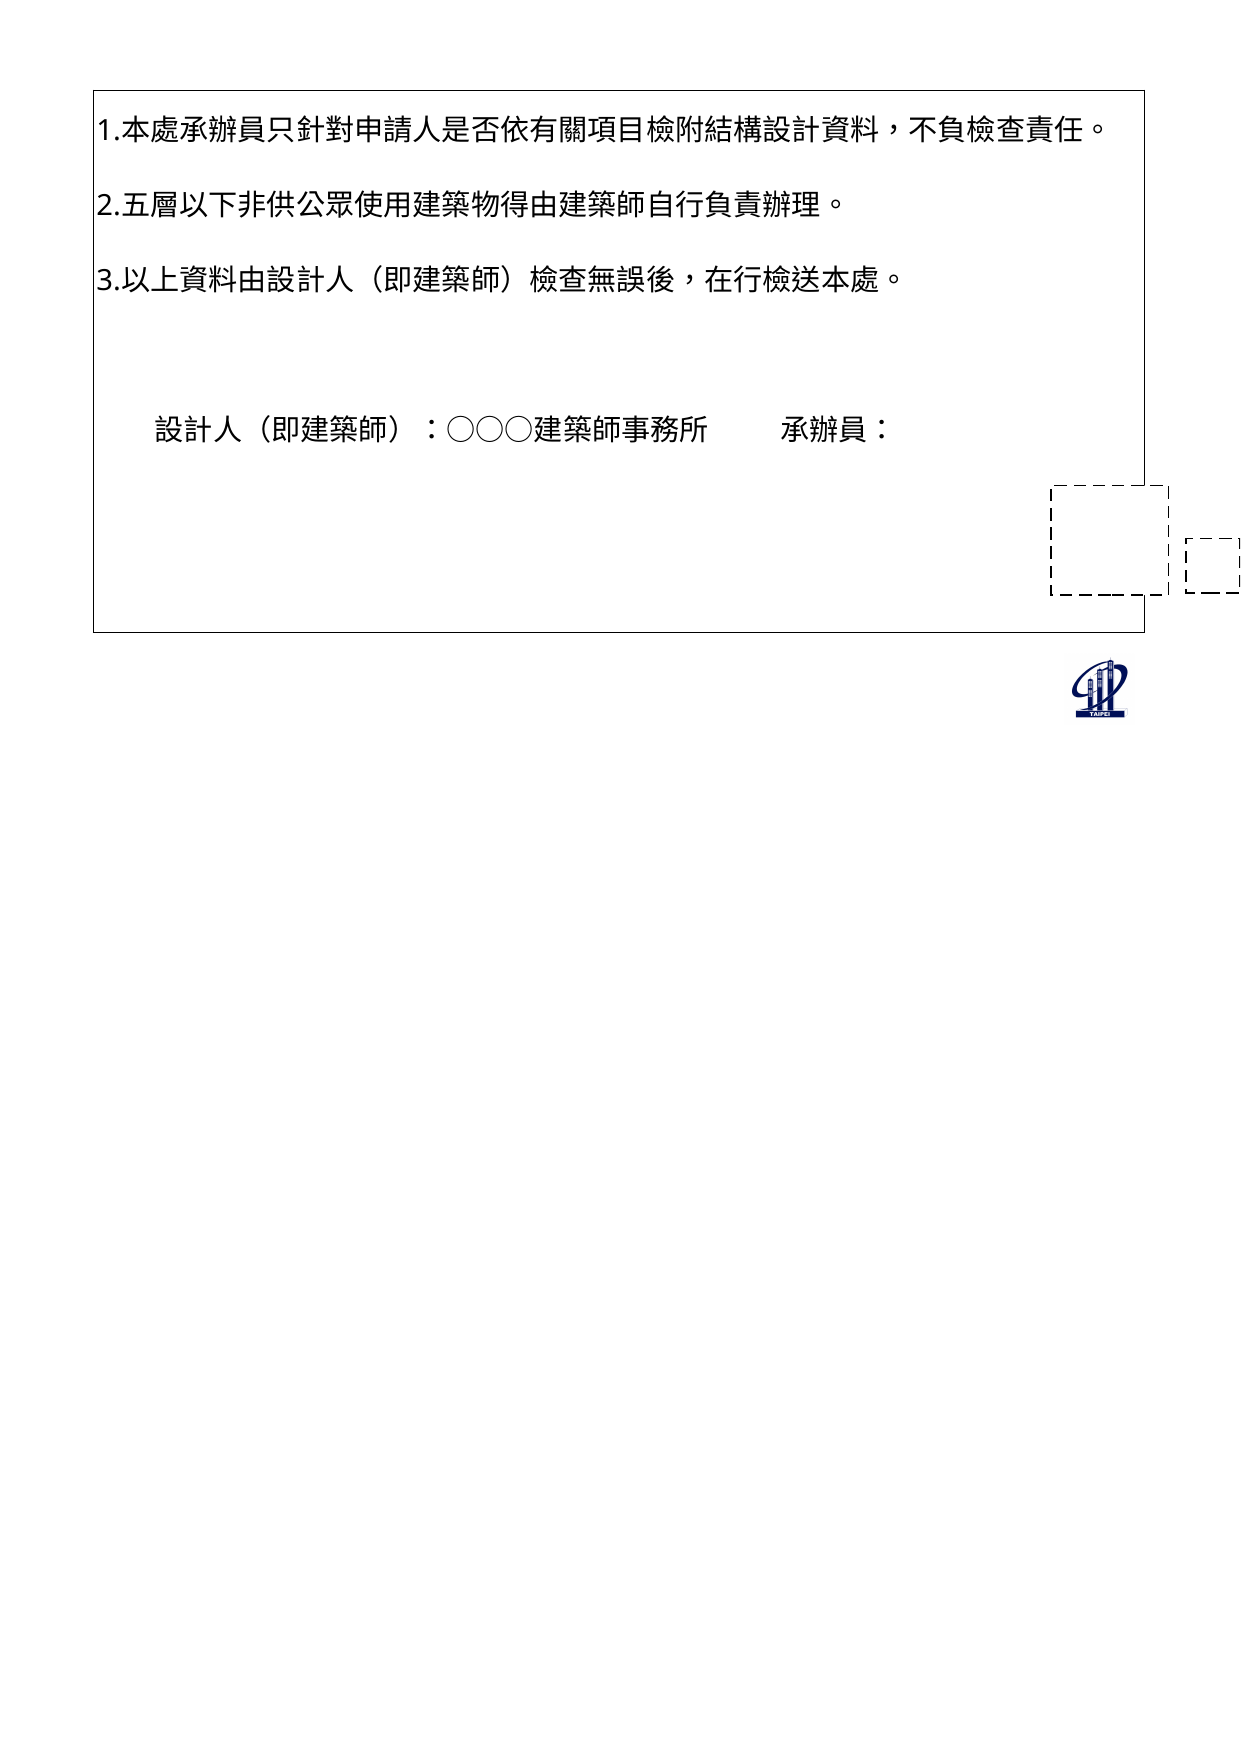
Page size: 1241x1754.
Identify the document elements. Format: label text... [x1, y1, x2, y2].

table_cell 1.本處承辦員只針對申請人是否依有關項目檢附結構設計資料，不負檢查責任。 2.五層以下非供公眾使用建築物得由建築師自行負責辦理。 3.以上資料由設計人（即建築師）檢查無誤後，在行檢送本處。 設計人（即建築師）：○○○建築師事務所 承辦員： [94, 91, 1144, 632]
picture [1063, 653, 1135, 725]
